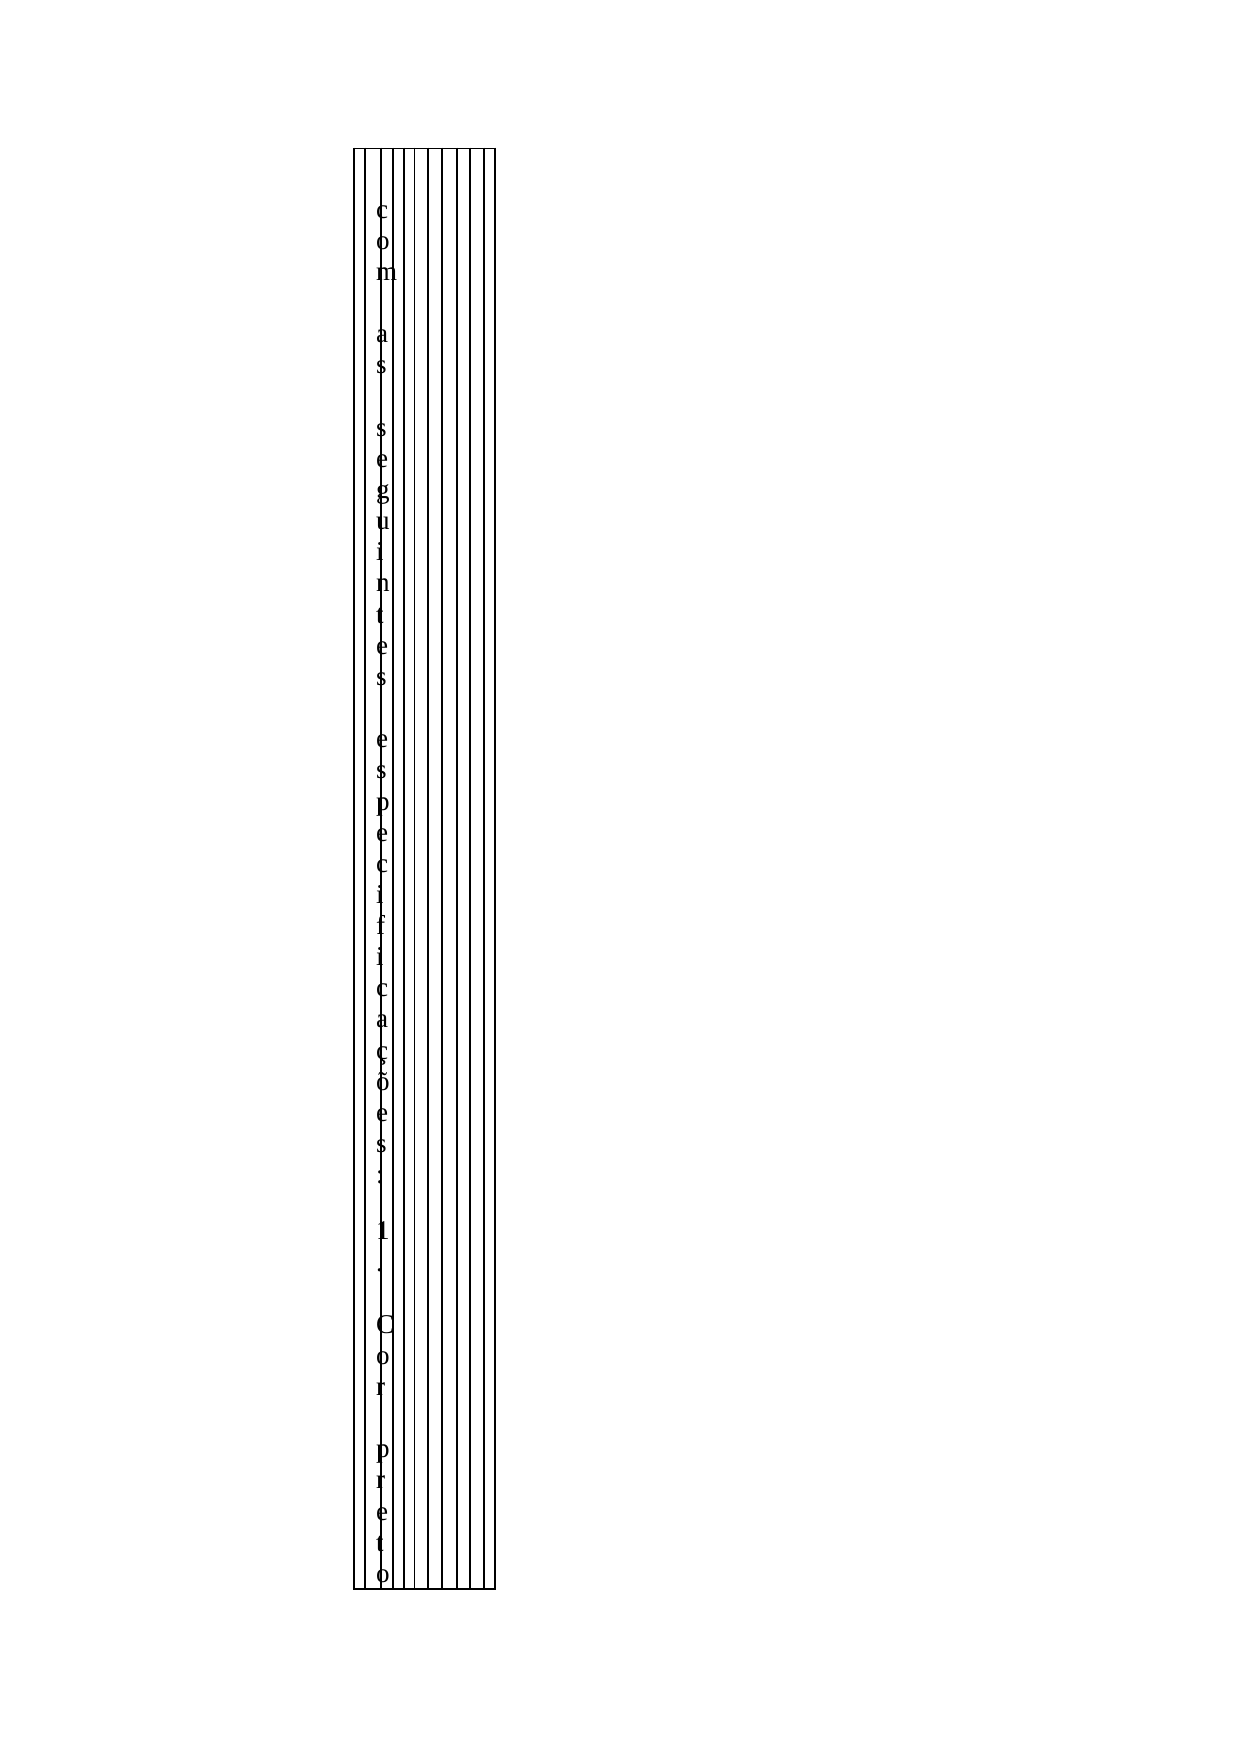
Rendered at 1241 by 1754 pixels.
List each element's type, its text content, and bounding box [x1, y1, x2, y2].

table_cell VEÍCULO 06 Volkswagen, modelo Gol 1.6, MI, 8V T.flex, 4P, AC, DH, VE, TE, Alarme, Ano: 2011/12, placa NCR-4459. [443, 149, 456, 1588]
table_cell 19.929,02 [458, 149, 469, 1588]
table_cell 484528 [382, 1333, 392, 1588]
table_cell 2 [405, 149, 414, 1588]
table_cell 219.980,00 [415, 149, 427, 1588]
table_cell 484528 [382, 149, 392, 1316]
table_cell 439.960,00 [429, 149, 441, 1588]
table_cell 01 [355, 149, 364, 1588]
table_cell 223.333,62 [471, 149, 483, 1588]
table_cell 216.626,38 [485, 149, 494, 1588]
table_cell 484528 [382, 1316, 392, 1332]
table_cell Unidade [394, 149, 403, 1588]
